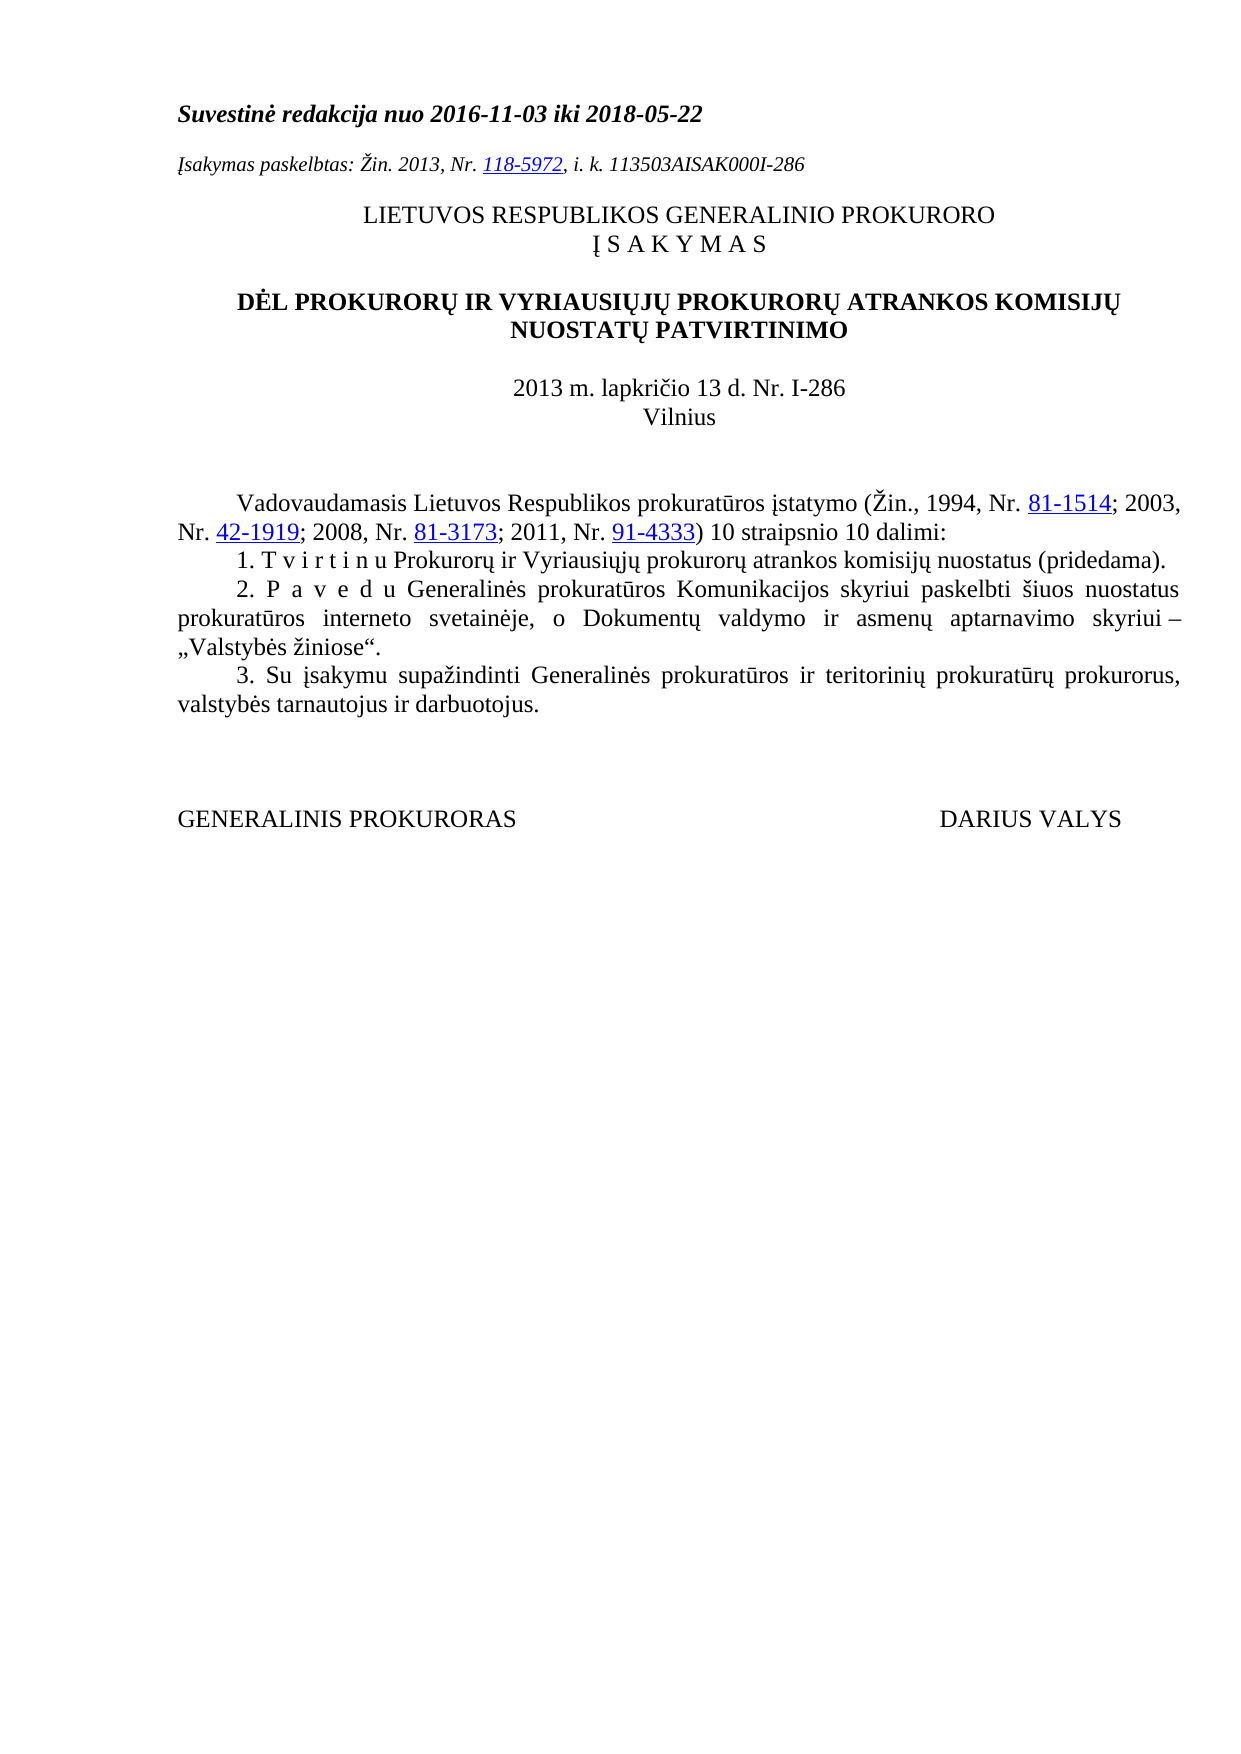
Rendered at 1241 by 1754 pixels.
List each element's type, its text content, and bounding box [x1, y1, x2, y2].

text Generalinis prokuroras Darius Valys [177, 804, 1181, 833]
text 1. T v i r t i n u Prokurorų ir Vyriausiųjų prokurorų atrankos komisijų nuostatus (pridedama). [177, 546, 1181, 574]
text DĖL PROKURORŲ IR VYRIAUSIŲJŲ PROKURORŲ ATRANKOS KOMISIJŲ NUOSTATŲ PATVIRTINIMO [177, 287, 1181, 344]
text Vadovaudamasis Lietuvos Respublikos prokuratūros įstatymo (Žin., 1994, Nr. 81-1514; 2003, Nr. 42-1919; 2008, Nr. 81-3173; 2011, Nr. 91-4333) 10 straipsnio 10 dalimi: [177, 488, 1181, 546]
text Įsakymas paskelbtas: Žin. 2013, Nr. 118-5972, i. k. 113503AISAK000I-286 [177, 152, 1181, 176]
text 3. Su įsakymu supažindinti Generalinės prokuratūros ir teritorinių prokuratūrų prokurorus, valstybės tarnautojus ir darbuotojus. [177, 661, 1181, 718]
text 2013 m. lapkričio 13 d. Nr. I-286 [177, 373, 1181, 402]
text Vilnius [177, 402, 1181, 431]
text 2. P a v e d u Generalinės prokuratūros Komunikacijos skyriui paskelbti šiuos nuostatus prokuratūros interneto svetainėje, o Dokumentų valdymo ir asmenų aptarnavimo skyriui – „Valstybės žiniose“. [177, 574, 1181, 661]
text į s a k y m a s [177, 229, 1181, 258]
text Suvestinė redakcija nuo 2016-11-03 iki 2018-05-22 [177, 99, 1181, 128]
text LIETUVOS RESPUBLIKOS GENERALINIO PROKURORO [177, 201, 1181, 229]
